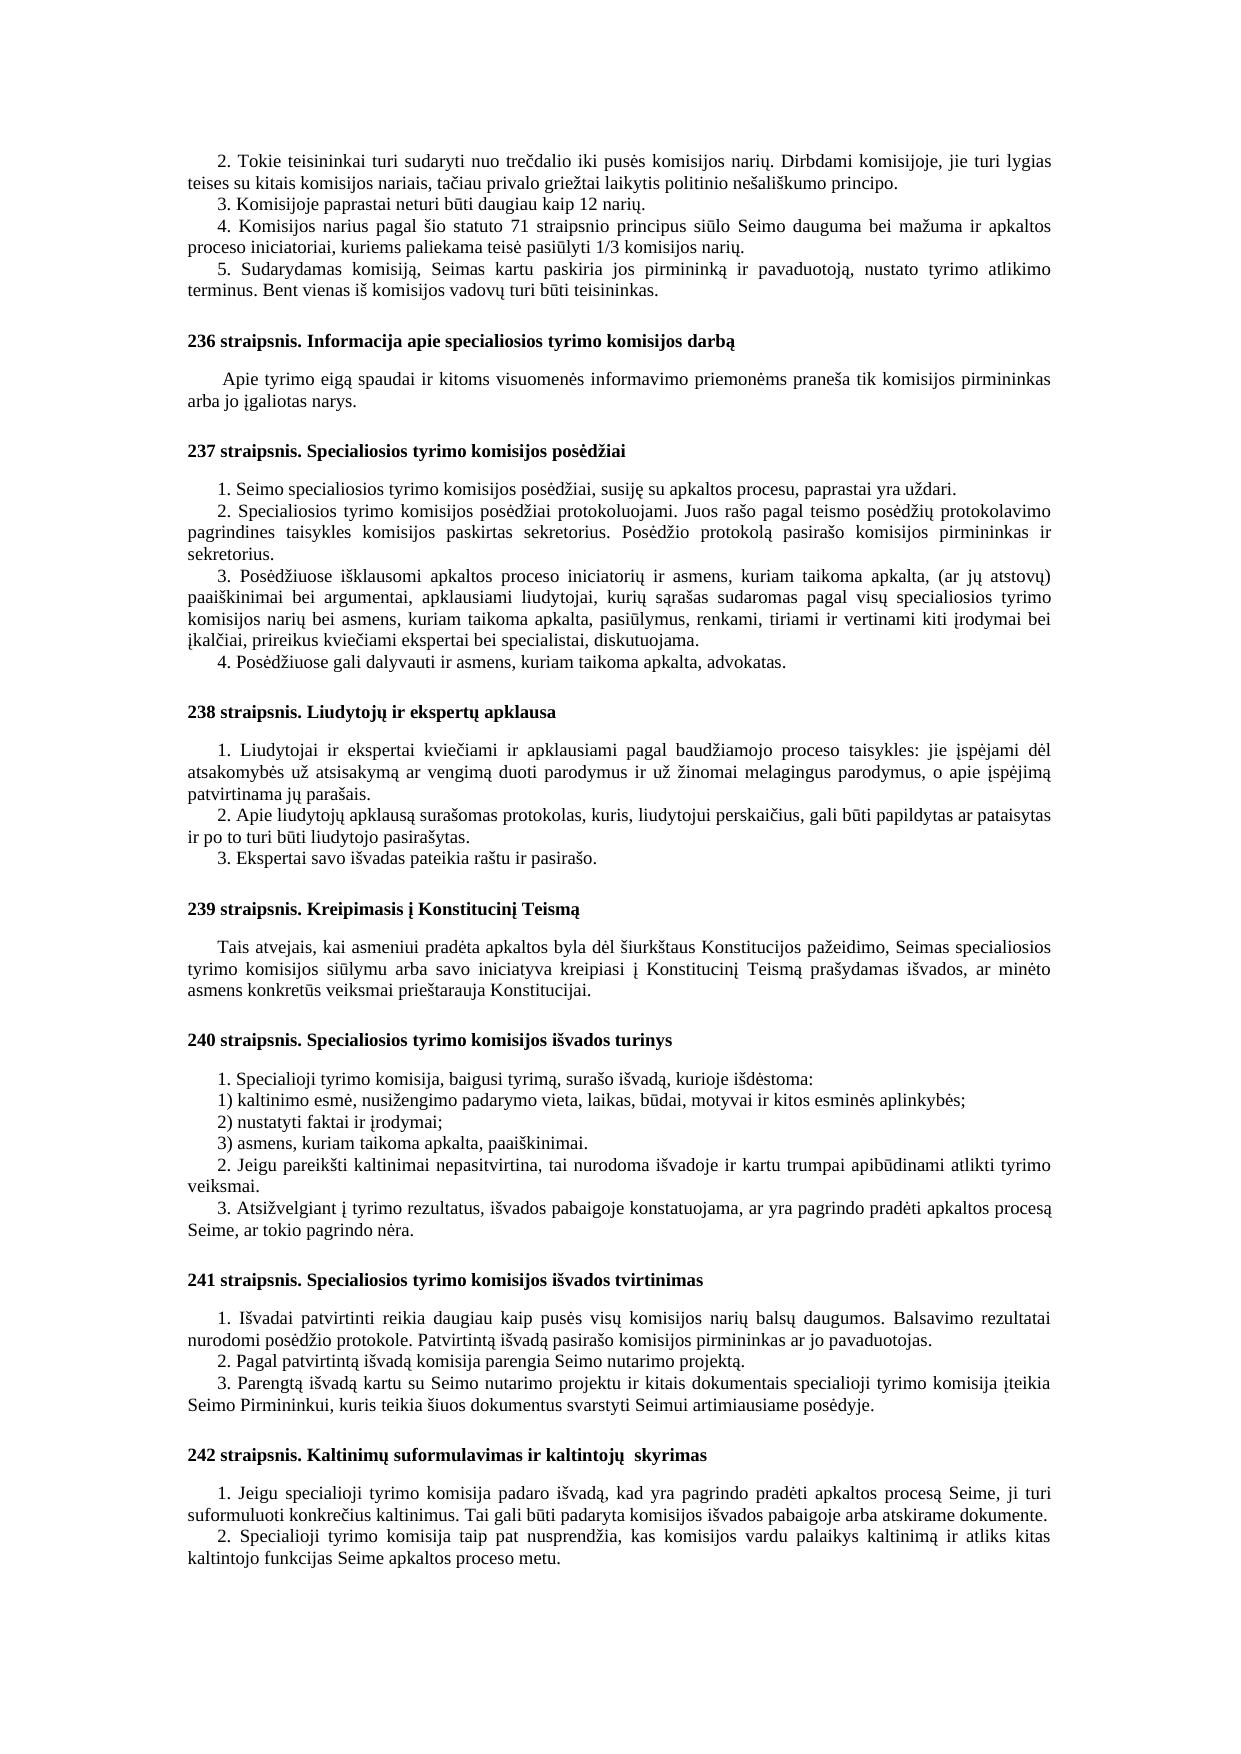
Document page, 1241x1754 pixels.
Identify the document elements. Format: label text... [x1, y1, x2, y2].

text 2. Apie liudytojų apklausą surašomas protokolas, kuris, liudytojui perskaičius, gali būti papildytas ar pataisytas ir po to turi būti liudytojo pasirašytas. [187, 804, 1053, 847]
text 1. Jeigu specialioji tyrimo komisija padaro išvadą, kad yra pagrindo pradėti apkaltos procesą Seime, ji turi suformuluoti konkrečius kaltinimus. Tai gali būti padaryta komisijos išvados pabaigoje arba atskirame dokumente. [187, 1482, 1053, 1525]
text 2. Specialioji tyrimo komisija taip pat nusprendžia, kas komisijos vardu palaikys kaltinimą ir atliks kitas kaltintojo funkcijas Seime apkaltos proceso metu. [187, 1525, 1053, 1568]
text 1) kaltinimo esmė, nusižengimo padarymo vieta, laikas, būdai, motyvai ir kitos esminės aplinkybės; [187, 1089, 1053, 1111]
text Apie tyrimo eigą spaudai ir kitoms visuomenės informavimo priemonėms praneša tik komisijos pirmininkas arba jo įgaliotas narys. [187, 368, 1053, 411]
text 3. Atsižvelgiant į tyrimo rezultatus, išvados pabaigoje konstatuojama, ar yra pagrindo pradėti apkaltos procesą Seime, ar tokio pagrindo nėra. [187, 1197, 1053, 1240]
text 3. Ekspertai savo išvadas pateikia raštu ir pasirašo. [187, 847, 1053, 869]
text Tais atvejais, kai asmeniui pradėta apkaltos byla dėl šiurkštaus Konstitucijos pažeidimo, Seimas specialiosios tyrimo komisijos siūlymu arba savo iniciatyva kreipiasi į Konstitucinį Teismą prašydamas išvados, ar minėto asmens konkretūs veiksmai prieštarauja Konstitucijai. [187, 936, 1053, 1001]
text 1. Specialioji tyrimo komisija, baigusi tyrimą, surašo išvadą, kurioje išdėstoma: [187, 1068, 1053, 1089]
text 240 straipsnis. Specialiosios tyrimo komisijos išvados turinys [187, 1029, 1053, 1051]
text 242 straipsnis. Kaltinimų suformulavimas ir kaltintojų skyrimas [187, 1444, 1053, 1465]
text 1. Seimo specialiosios tyrimo komisijos posėdžiai, susiję su apkaltos procesu, paprastai yra uždari. [187, 478, 1053, 500]
text 241 straipsnis. Specialiosios tyrimo komisijos išvados tvirtinimas [187, 1269, 1053, 1290]
text 3. Parengtą išvadą kartu su Seimo nutarimo projektu ir kitais dokumentais specialioji tyrimo komisija įteikia Seimo Pirmininkui, kuris teikia šiuos dokumentus svarstyti Seimui artimiausiame posėdyje. [187, 1372, 1053, 1415]
text 1. Liudytojai ir ekspertai kviečiami ir apklausiami pagal baudžiamojo proceso taisykles: jie įspėjami dėl atsakomybės už atsisakymą ar vengimą duoti parodymus ir už žinomai melagingus parodymus, o apie įspėjimą patvirtinama jų parašais. [187, 739, 1053, 804]
text 2) nustatyti faktai ir įrodymai; [187, 1111, 1053, 1132]
text 5. Sudarydamas komisiją, Seimas kartu paskiria jos pirmininką ir pavaduotoją, nustato tyrimo atlikimo terminus. Bent vienas iš komisijos vadovų turi būti teisininkas. [187, 258, 1053, 301]
text 238 straipsnis. Liudytojų ir ekspertų apklausa [187, 701, 1053, 723]
text 236 straipsnis. Informacija apie specialiosios tyrimo komisijos darbą [187, 330, 1053, 351]
text 4. Komisijos narius pagal šio statuto 71 straipsnio principus siūlo Seimo dauguma bei mažuma ir apkaltos proceso iniciatoriai, kuriems paliekama teisė pasiūlyti 1/3 komisijos narių. [187, 215, 1053, 258]
text 237 straipsnis. Specialiosios tyrimo komisijos posėdžiai [187, 440, 1053, 461]
text 2. Pagal patvirtintą išvadą komisija parengia Seimo nutarimo projektą. [187, 1350, 1053, 1372]
text 3) asmens, kuriam taikoma apkalta, paaiškinimai. [187, 1132, 1053, 1154]
text 3. Komisijoje paprastai neturi būti daugiau kaip 12 narių. [187, 193, 1053, 215]
text 2. Jeigu pareikšti kaltinimai nepasitvirtina, tai nurodoma išvadoje ir kartu trumpai apibūdinami atlikti tyrimo veiksmai. [187, 1154, 1053, 1197]
text 4. Posėdžiuose gali dalyvauti ir asmens, kuriam taikoma apkalta, advokatas. [187, 651, 1053, 672]
text 2. Specialiosios tyrimo komisijos posėdžiai protokoluojami. Juos rašo pagal teismo posėdžių protokolavimo pagrindines taisykles komisijos paskirtas sekretorius. Posėdžio protokolą pasirašo komisijos pirmininkas ir sekretorius. [187, 500, 1053, 564]
text 3. Posėdžiuose išklausomi apkaltos proceso iniciatorių ir asmens, kuriam taikoma apkalta, (ar jų atstovų) paaiškinimai bei argumentai, apklausiami liudytojai, kurių sąrašas sudaromas pagal visų specialiosios tyrimo komisijos narių bei asmens, kuriam taikoma apkalta, pasiūlymus, renkami, tiriami ir vertinami kiti įrodymai bei įkalčiai, prireikus kviečiami ekspertai bei specialistai, diskutuojama. [187, 564, 1053, 651]
text 239 straipsnis. Kreipimasis į Konstitucinį Teismą [187, 897, 1053, 919]
text 2. Tokie teisininkai turi sudaryti nuo trečdalio iki pusės komisijos narių. Dirbdami komisijoje, jie turi lygias teises su kitais komisijos nariais, tačiau privalo griežtai laikytis politinio nešališkumo principo. [187, 150, 1053, 193]
text 1. Išvadai patvirtinti reikia daugiau kaip pusės visų komisijos narių balsų daugumos. Balsavimo rezultatai nurodomi posėdžio protokole. Patvirtintą išvadą pasirašo komisijos pirmininkas ar jo pavaduotojas. [187, 1307, 1053, 1350]
